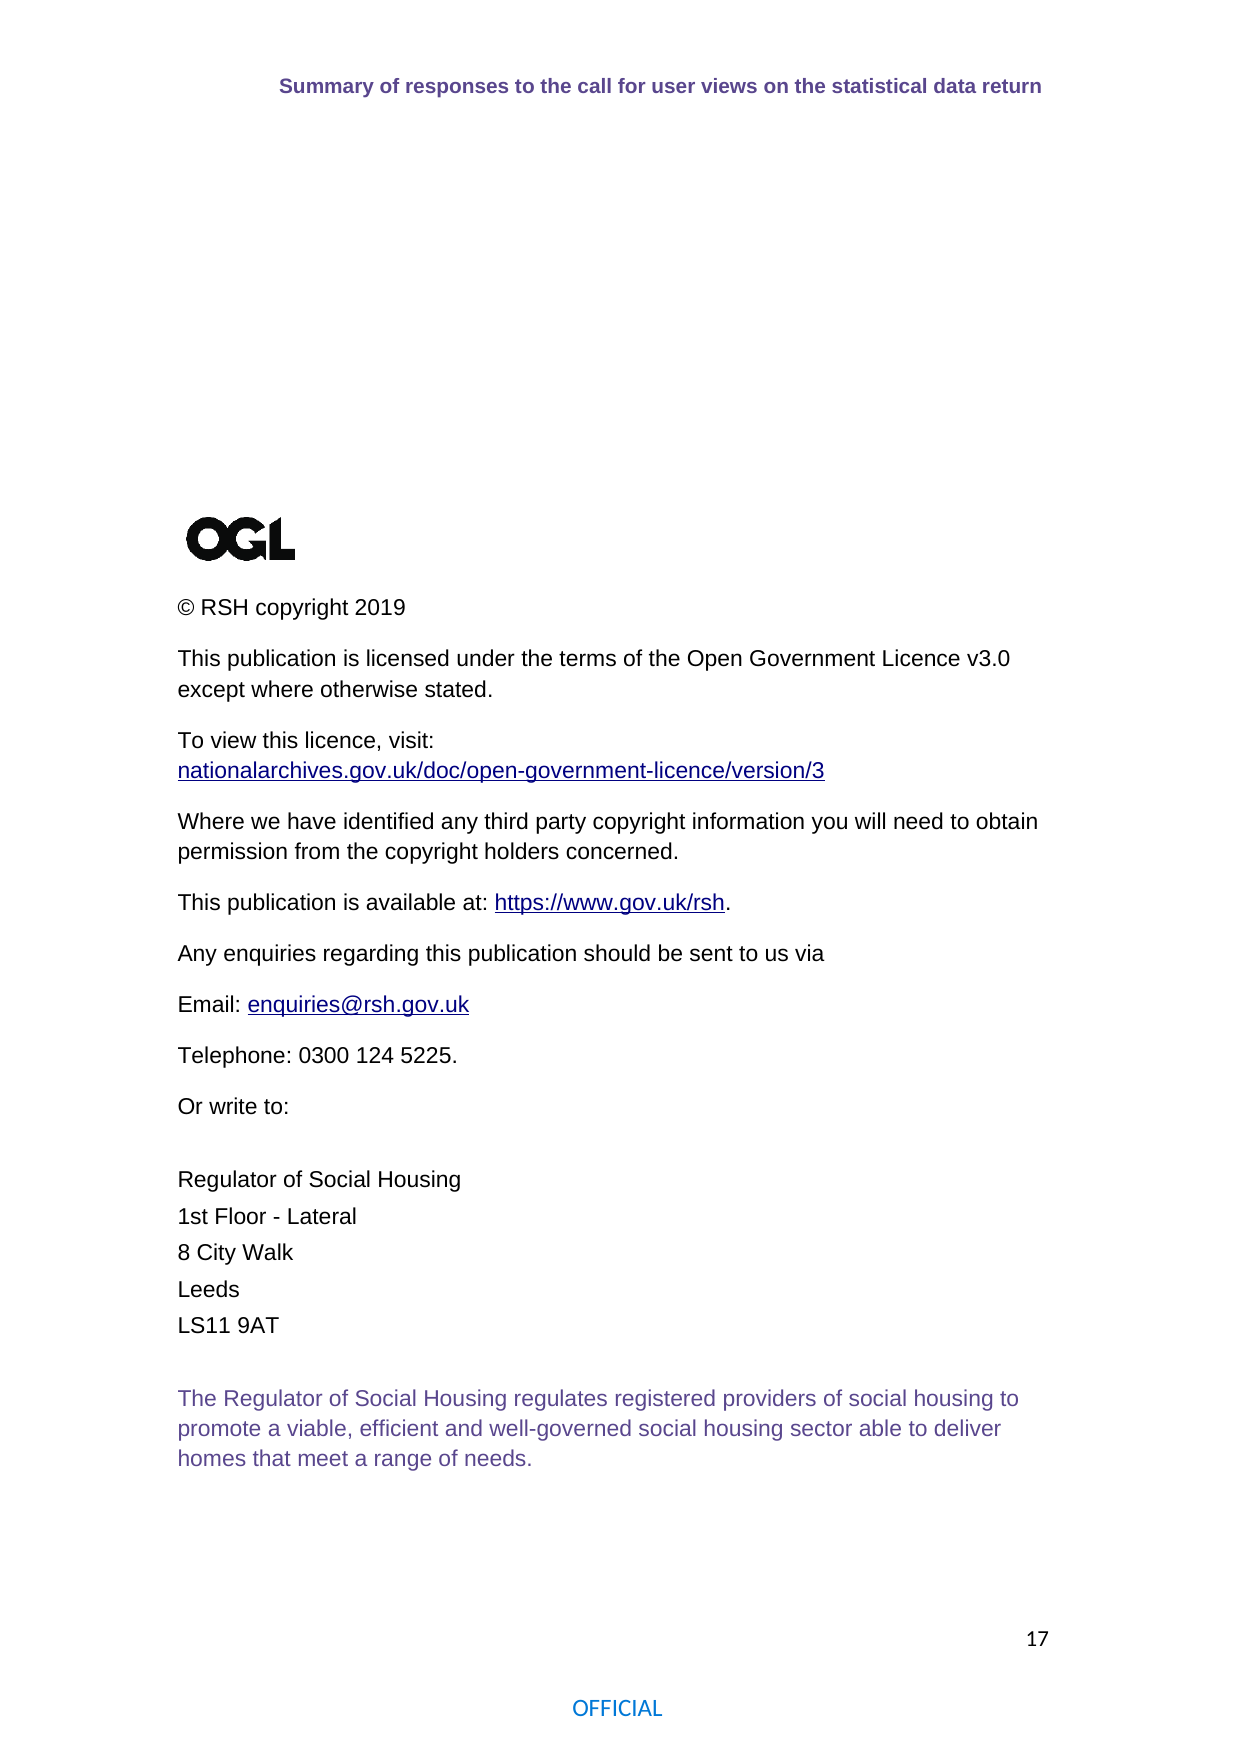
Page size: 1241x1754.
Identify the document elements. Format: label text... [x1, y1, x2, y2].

text Regulator of Social Housing [177, 1166, 1048, 1192]
text © RSH copyright 2019 [177, 594, 1048, 621]
text Email: enquiries@rsh.gov.uk [177, 991, 1048, 1017]
text This publication is licensed under the terms of the Open Government Licence v3.0 except where otherwise stated. [177, 645, 1048, 702]
text Or write to: [177, 1093, 1048, 1150]
text Any enquiries regarding this publication should be sent to us via [177, 940, 1048, 966]
text LS11 9AT [177, 1312, 1048, 1338]
text To view this licence, visit: nationalarchives.gov.uk/doc/open-government-licence/version/3 [177, 727, 1048, 783]
text Where we have identified any third party copyright information you will need to obtain permission from the copyright holders concerned. [177, 808, 1048, 864]
text Telephone: 0300 124 5225. [177, 1042, 1048, 1068]
text 8 City Walk [177, 1239, 1048, 1265]
text Leeds [177, 1276, 1048, 1302]
text The Regulator of Social Housing regulates registered providers of social housing to promote a viable, efficient and well-governed social housing sector able to deliver homes that meet a range of needs. [177, 1385, 1048, 1472]
text 1st Floor - Lateral [177, 1203, 1048, 1229]
text This publication is available at: https://www.gov.uk/rsh. [177, 889, 1048, 915]
